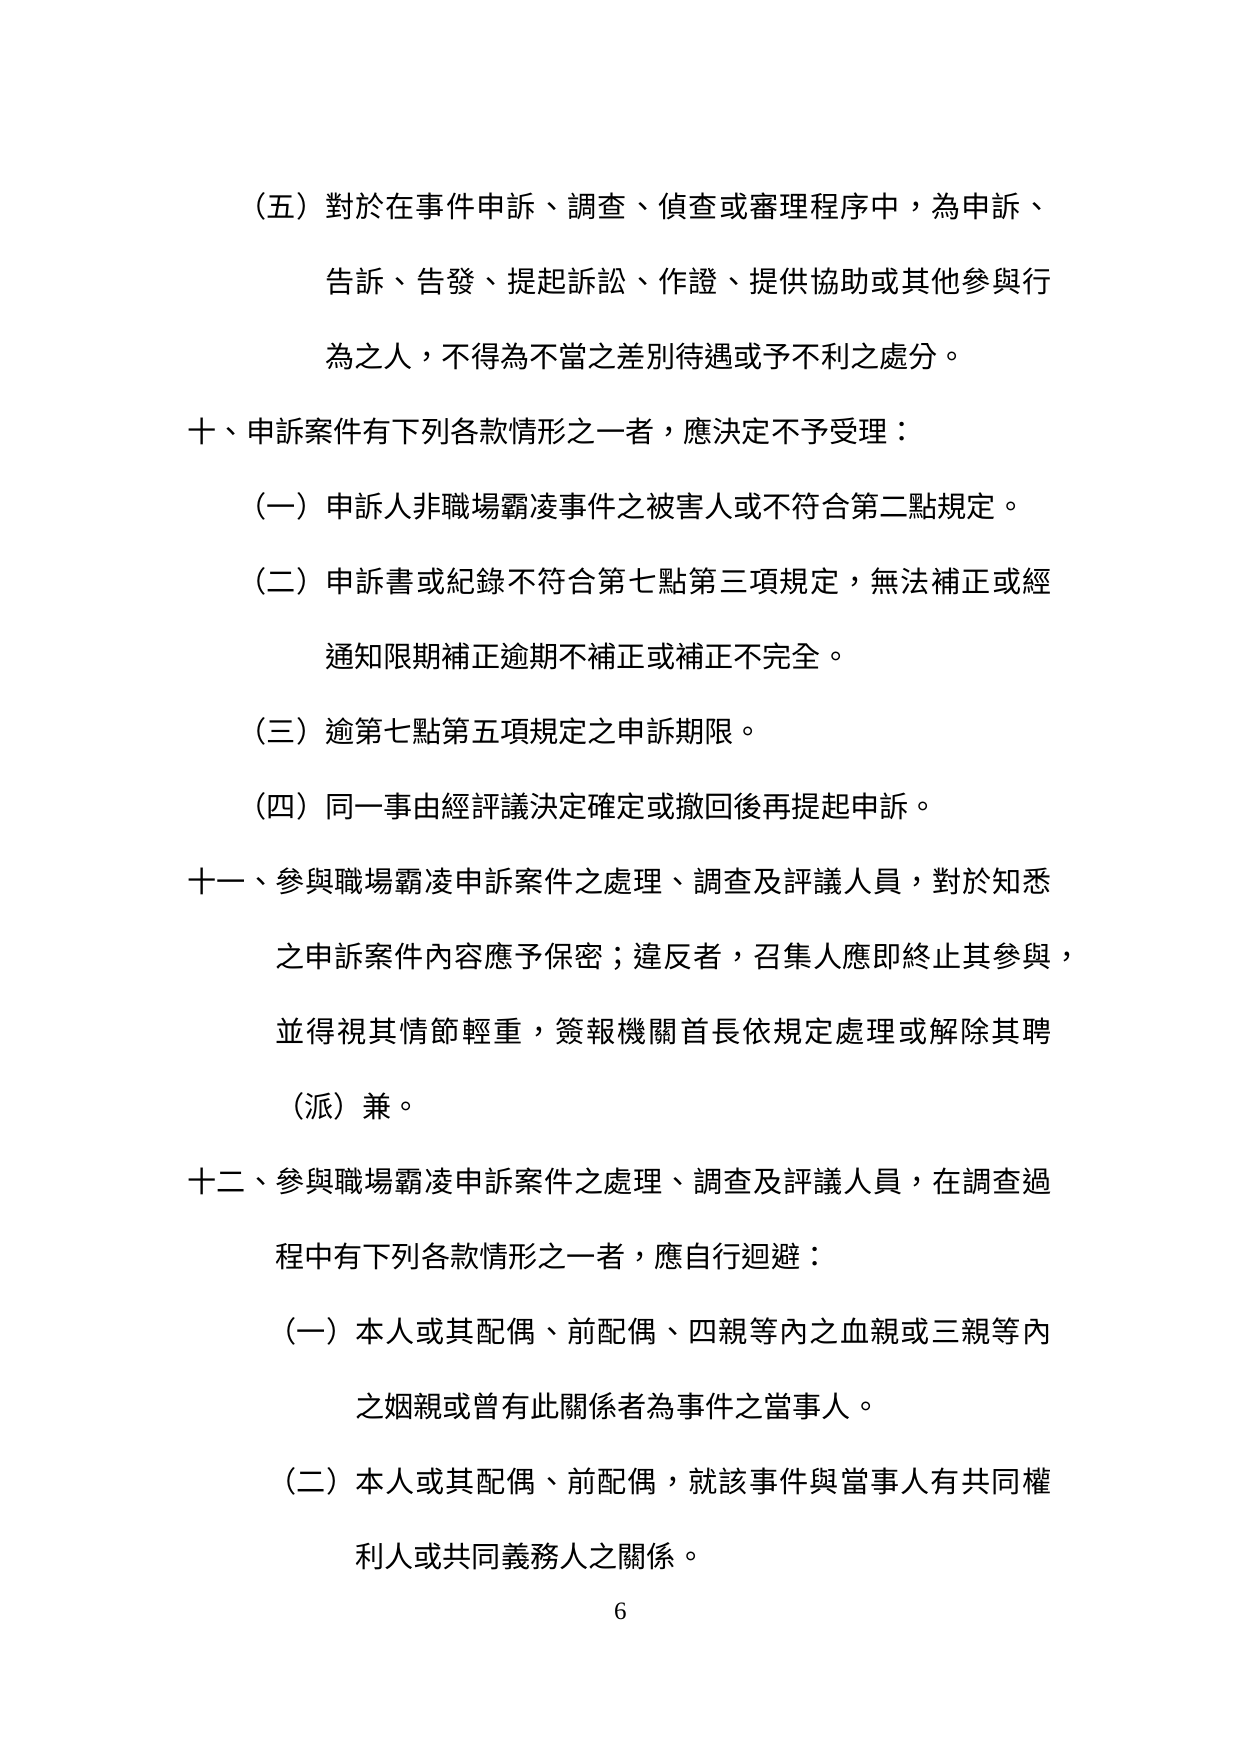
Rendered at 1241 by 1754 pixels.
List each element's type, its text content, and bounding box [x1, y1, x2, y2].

list 參與職場霸凌申訴案件之處理、調查及評議人員，對於知悉之申訴案件內容應予保密；違反者，召集人應即終止其參與，並得視其情節輕重，簽報機關首長依規定處理或解除其聘（派）兼。 [187, 836, 1053, 1136]
list 本人或其配偶、前配偶，就該事件與當事人有共同權利人或共同義務人之關係。 [267, 1436, 1053, 1586]
list 本人或其配偶、前配偶、四親等內之血親或三親等內之姻親或曾有此關係者為事件之當事人。 [267, 1286, 1053, 1436]
list 申訴書或紀錄不符合第七點第三項規定，無法補正或經通知限期補正逾期不補正或補正不完全。 [237, 536, 1053, 686]
list 同一事由經評議決定確定或撤回後再提起申訴。 [237, 761, 1053, 836]
list 申訴案件有下列各款情形之一者，應決定不予受理： [187, 386, 1053, 461]
list 逾第七點第五項規定之申訴期限。 [237, 686, 1053, 761]
list 申訴人非職場霸凌事件之被害人或不符合第二點規定。 [237, 461, 1053, 536]
list 對於在事件申訴、調查、偵查或審理程序中，為申訴、告訴、告發、提起訴訟、作證、提供協助或其他參與行為之人，不得為不當之差別待遇或予不利之處分。 [237, 161, 1053, 386]
list 參與職場霸凌申訴案件之處理、調查及評議人員，在調查過程中有下列各款情形之一者，應自行迴避： [187, 1136, 1053, 1286]
